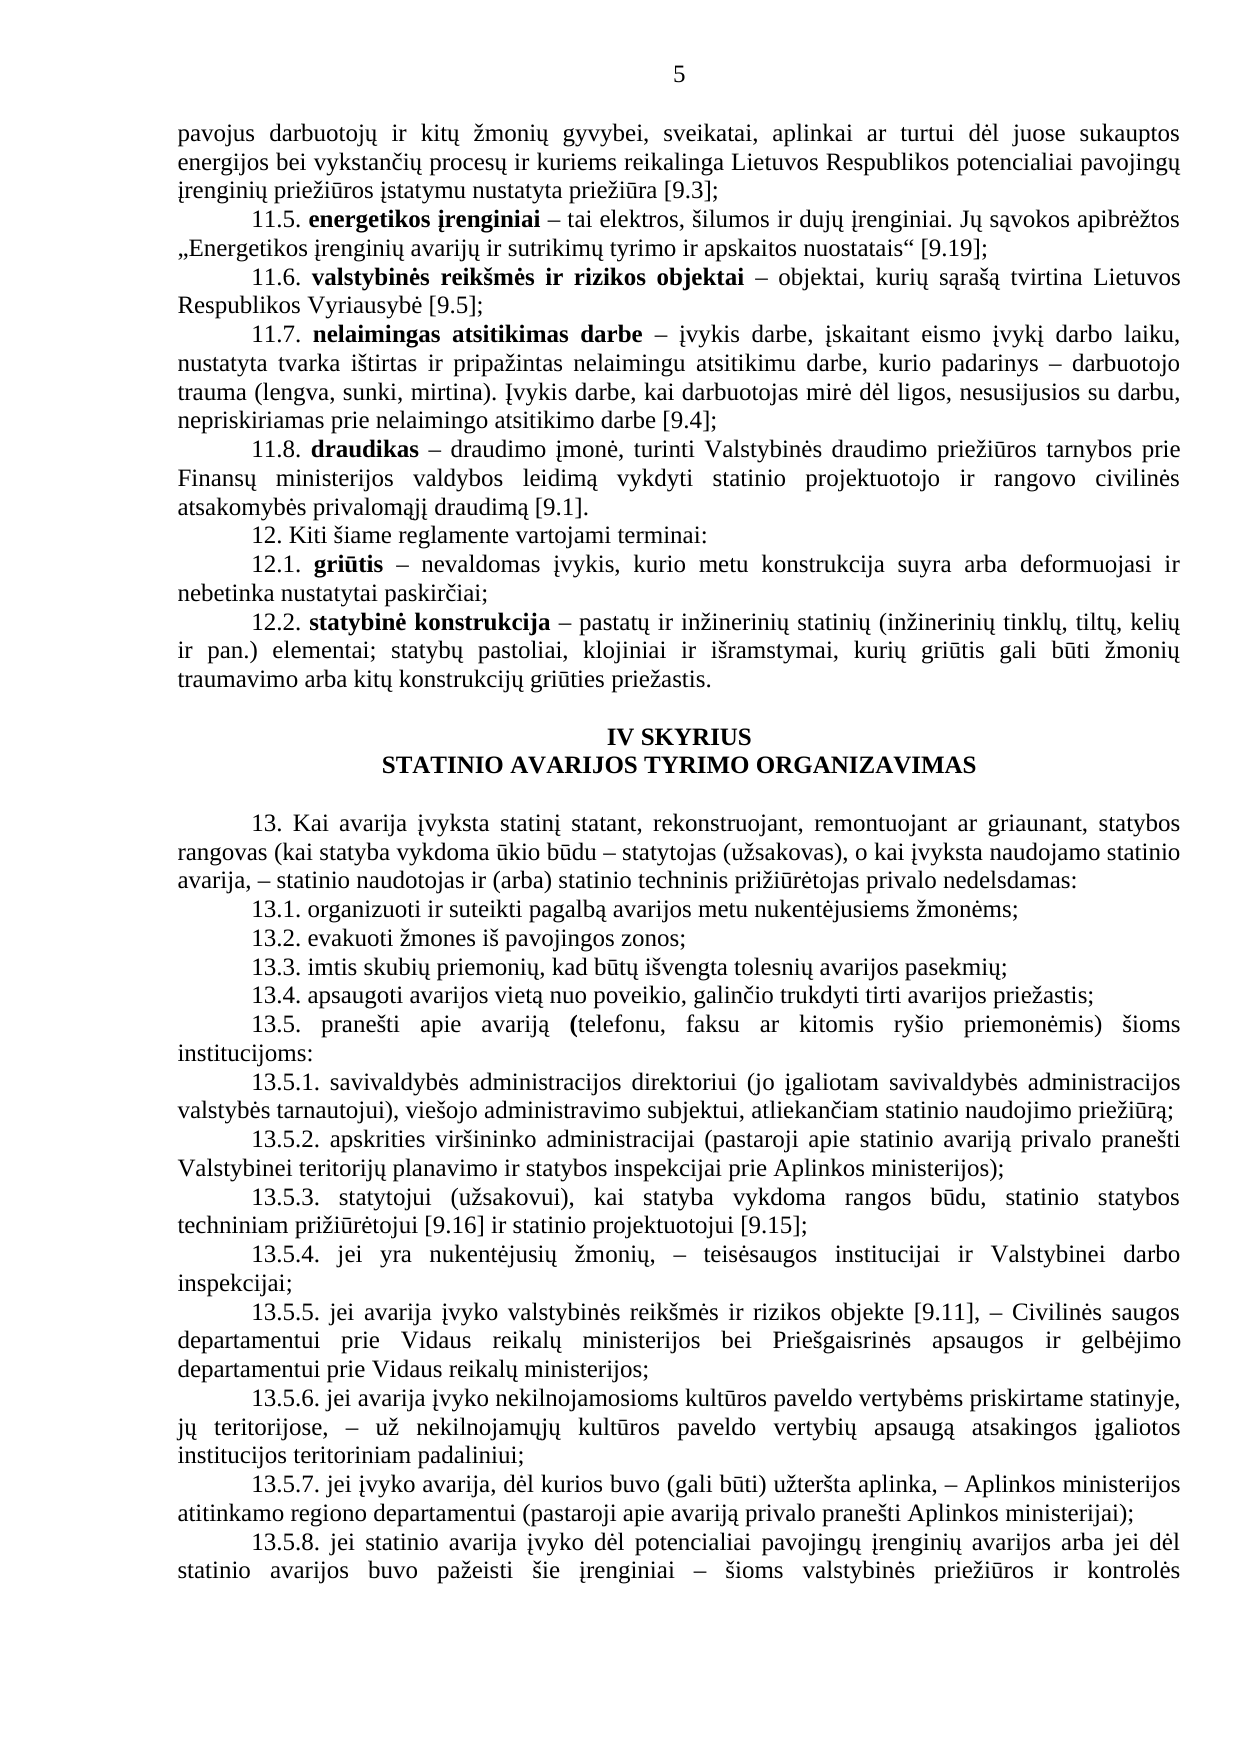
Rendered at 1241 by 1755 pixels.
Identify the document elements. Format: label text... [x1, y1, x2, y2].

text 11.8. draudikas – draudimo įmonė, turinti Valstybinės draudimo priežiūros tarnybos prie Finansų ministerijos valdybos leidimą vykdyti statinio projektuotojo ir rangovo civilinės atsakomybės privalomąjį draudimą [9.1]. [177, 434, 1181, 521]
text 13.5.2. apskrities viršininko administracijai (pastaroji apie statinio avariją privalo pranešti Valstybinei teritorijų planavimo ir statybos inspekcijai prie Aplinkos ministerijos); [177, 1124, 1181, 1182]
text 13.5.6. jei avarija įvyko nekilnojamosioms kultūros paveldo vertybėms priskirtame statinyje, jų teritorijose, – už nekilnojamųjų kultūros paveldo vertybių apsaugą atsakingos įgaliotos institucijos teritoriniam padaliniui; [177, 1383, 1181, 1469]
text 13.5.3. statytojui (užsakovui), kai statyba vykdoma rangos būdu, statinio statybos techniniam prižiūrėtojui [9.16] ir statinio projektuotojui [9.15]; [177, 1182, 1181, 1239]
text IV SKYRIUS [177, 722, 1181, 751]
text 13.5.8. jei statinio avarija įvyko dėl potencialiai pavojingų įrenginių avarijos arba jei dėl statinio avarijos buvo pažeisti šie įrenginiai – šioms valstybinės priežiūros ir kontrolės [177, 1527, 1181, 1584]
text 13.3. imtis skubių priemonių, kad būtų išvengta tolesnių avarijos pasekmių; [177, 952, 1181, 981]
text 13.1. organizuoti ir suteikti pagalbą avarijos metu nukentėjusiems žmonėms; [177, 894, 1181, 923]
text 11.5. energetikos įrenginiai – tai elektros, šilumos ir dujų įrenginiai. Jų sąvokos apibrėžtos „Energetikos įrenginių avarijų ir sutrikimų tyrimo ir apskaitos nuostatais“ [9.19]; [177, 204, 1181, 262]
text 13. Kai avarija įvyksta statinį statant, rekonstruojant, remontuojant ar griaunant, statybos rangovas (kai statyba vykdoma ūkio būdu – statytojas (užsakovas), o kai įvyksta naudojamo statinio avarija, – statinio naudotojas ir (arba) statinio techninis prižiūrėtojas privalo nedelsdamas: [177, 808, 1181, 894]
text 13.5. pranešti apie avariją (telefonu, faksu ar kitomis ryšio priemonėmis) šioms institucijoms: [177, 1009, 1181, 1067]
text 11.6. valstybinės reikšmės ir rizikos objektai – objektai, kurių sąrašą tvirtina Lietuvos Respublikos Vyriausybė [9.5]; [177, 262, 1181, 319]
text 13.4. apsaugoti avarijos vietą nuo poveikio, galinčio trukdyti tirti avarijos priežastis; [177, 981, 1181, 1009]
text 12.1. griūtis – nevaldomas įvykis, kurio metu konstrukcija suyra arba deformuojasi ir nebetinka nustatytai paskirčiai; [177, 549, 1181, 607]
text 13.5.1. savivaldybės administracijos direktoriui (jo įgaliotam savivaldybės administracijos valstybės tarnautojui), viešojo administravimo subjektui, atliekančiam statinio naudojimo priežiūrą; [177, 1067, 1181, 1124]
text 11.7. nelaimingas atsitikimas darbe – įvykis darbe, įskaitant eismo įvykį darbo laiku, nustatyta tvarka ištirtas ir pripažintas nelaimingu atsitikimu darbe, kurio padarinys – darbuotojo trauma (lengva, sunki, mirtina). Įvykis darbe, kai darbuotojas mirė dėl ligos, nesusijusios su darbu, nepriskiriamas prie nelaimingo atsitikimo darbe [9.4]; [177, 319, 1181, 434]
text pavojus darbuotojų ir kitų žmonių gyvybei, sveikatai, aplinkai ar turtui dėl juose sukauptos energijos bei vykstančių procesų ir kuriems reikalinga Lietuvos Respublikos potencialiai pavojingų įrenginių priežiūros įstatymu nustatyta priežiūra [9.3]; [177, 118, 1181, 204]
text STATINIO AVARIJOS TYRIMO ORGANIZAVIMAS [177, 751, 1181, 779]
text 12. Kiti šiame reglamente vartojami terminai: [177, 521, 1181, 549]
text 13.5.7. jei įvyko avarija, dėl kurios buvo (gali būti) užteršta aplinka, – Aplinkos ministerijos atitinkamo regiono departamentui (pastaroji apie avariją privalo pranešti Aplinkos ministerijai); [177, 1469, 1181, 1527]
text 13.5.4. jei yra nukentėjusių žmonių, – teisėsaugos institucijai ir Valstybinei darbo inspekcijai; [177, 1239, 1181, 1297]
text 12.2. statybinė konstrukcija – pastatų ir inžinerinių statinių (inžinerinių tinklų, tiltų, kelių ir pan.) elementai; statybų pastoliai, klojiniai ir išramstymai, kurių griūtis gali būti žmonių traumavimo arba kitų konstrukcijų griūties priežastis. [177, 607, 1181, 693]
text 13.2. evakuoti žmones iš pavojingos zonos; [177, 923, 1181, 952]
text 13.5.5. jei avarija įvyko valstybinės reikšmės ir rizikos objekte [9.11], – Civilinės saugos departamentui prie Vidaus reikalų ministerijos bei Priešgaisrinės apsaugos ir gelbėjimo departamentui prie Vidaus reikalų ministerijos; [177, 1297, 1181, 1383]
